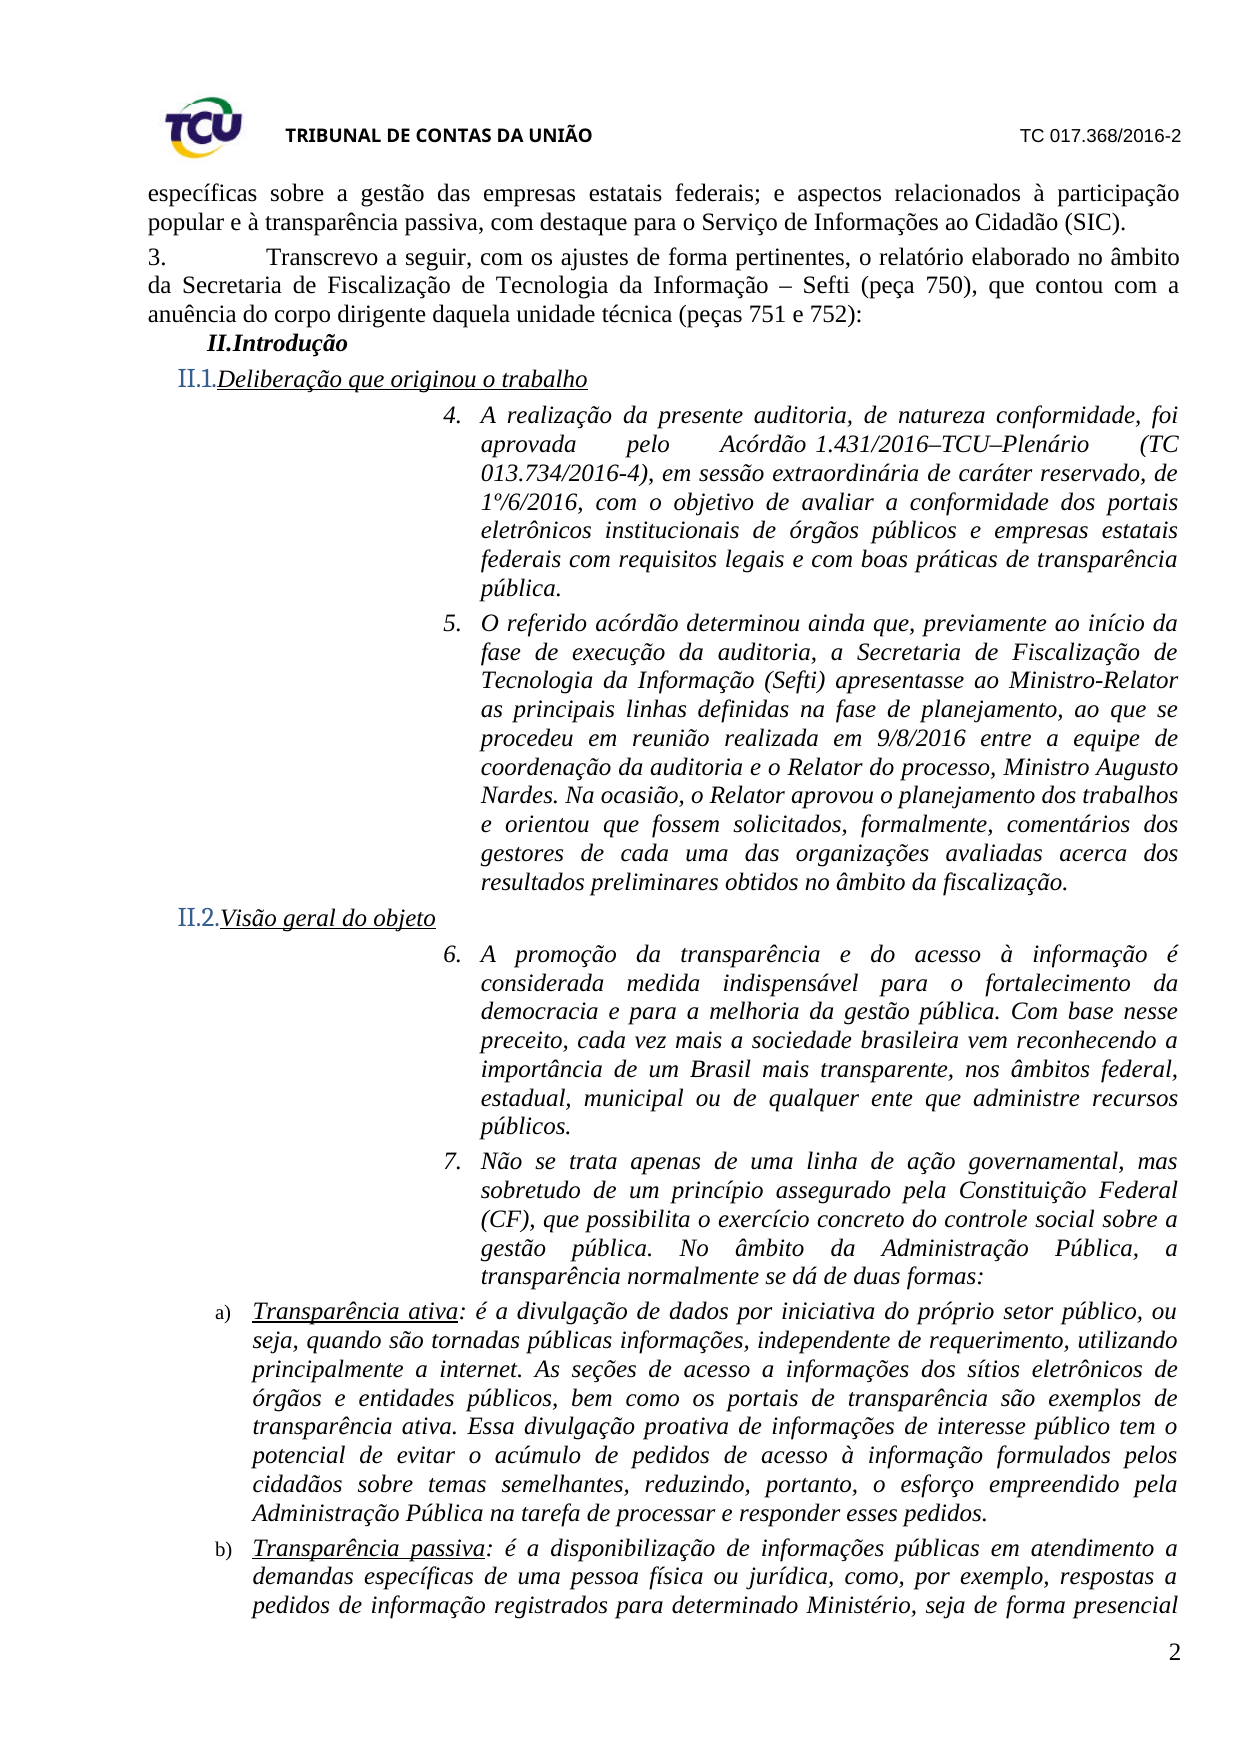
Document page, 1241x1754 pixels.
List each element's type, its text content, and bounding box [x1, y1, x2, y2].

list Deliberação que originou o trabalho [177, 363, 1181, 394]
text específicas sobre a gestão das empresas estatais federais; e aspectos relacionados à participação popular e à transparência passiva, com destaque para o Serviço de Informações ao Cidadão (SIC). [148, 178, 1181, 235]
list Transparência ativa: é a divulgação de dados por iniciativa do próprio setor público, ou seja, quando são tornadas públicas informações, independente de requerimento, utilizando principalmente a internet. As seções de acesso a informações dos sítios eletrônicos de órgãos e entidades públicos, bem como os portais de transparência são exemplos de transparência ativa. Essa divulgação proativa de informações de interesse público tem o potencial de evitar o acúmulo de pedidos de acesso à informação formulados pelos cidadãos sobre temas semelhantes, reduzindo, portanto, o esforço empreendido pela Administração Pública na tarefa de processar e responder esses pedidos. [215, 1296, 1181, 1526]
list A realização da presente auditoria, de natureza conformidade, foi aprovada pelo Acórdão 1.431/2016–TCU–Plenário (TC 013.734/2016-4), em sessão extraordinária de caráter reservado, de 1º/6/2016, com o objetivo de avaliar a conformidade dos portais eletrônicos institucionais de órgãos públicos e empresas estatais federais com requisitos legais e com boas práticas de transparência pública. [443, 400, 1181, 602]
list Transparência passiva: é a disponibilização de informações públicas em atendimento a demandas específicas de uma pessoa física ou jurídica, como, por exemplo, respostas a pedidos de informação registrados para determinado Ministério, seja de forma presencial [215, 1533, 1181, 1619]
text 3. Transcrevo a seguir, com os ajustes de forma pertinentes, o relatório elaborado no âmbito da Secretaria de Fiscalização de Tecnologia da Informação – Sefti (peça 750), que contou com a anuência do corpo dirigente daquela unidade técnica (peças 751 e 752): [148, 242, 1181, 328]
list Introdução [177, 328, 1181, 357]
list A promoção da transparência e do acesso à informação é considerada medida indispensável para o fortalecimento da democracia e para a melhoria da gestão pública. Com base nesse preceito, cada vez mais a sociedade brasileira vem reconhecendo a importância de um Brasil mais transparente, nos âmbitos federal, estadual, municipal ou de qualquer ente que administre recursos públicos. [443, 939, 1181, 1140]
list Visão geral do objeto [177, 902, 1181, 933]
list Não se trata apenas de uma linha de ação governamental, mas sobretudo de um princípio assegurado pela Constituição Federal (CF), que possibilita o exercício concreto do controle social sobre a gestão pública. No âmbito da Administração Pública, a transparência normalmente se dá de duas formas: [443, 1146, 1181, 1290]
list O referido acórdão determinou ainda que, previamente ao início da fase de execução da auditoria, a Secretaria de Fiscalização de Tecnologia da Informação (Sefti) apresentasse ao Ministro-Relator as principais linhas definidas na fase de planejamento, ao que se procedeu em reunião realizada em 9/8/2016 entre a equipe de coordenação da auditoria e o Relator do processo, Ministro Augusto Nardes. Na ocasião, o Relator aprovou o planejamento dos trabalhos e orientou que fossem solicitados, formalmente, comentários dos gestores de cada uma das organizações avaliadas acerca dos resultados preliminares obtidos no âmbito da fiscalização. [443, 608, 1181, 895]
